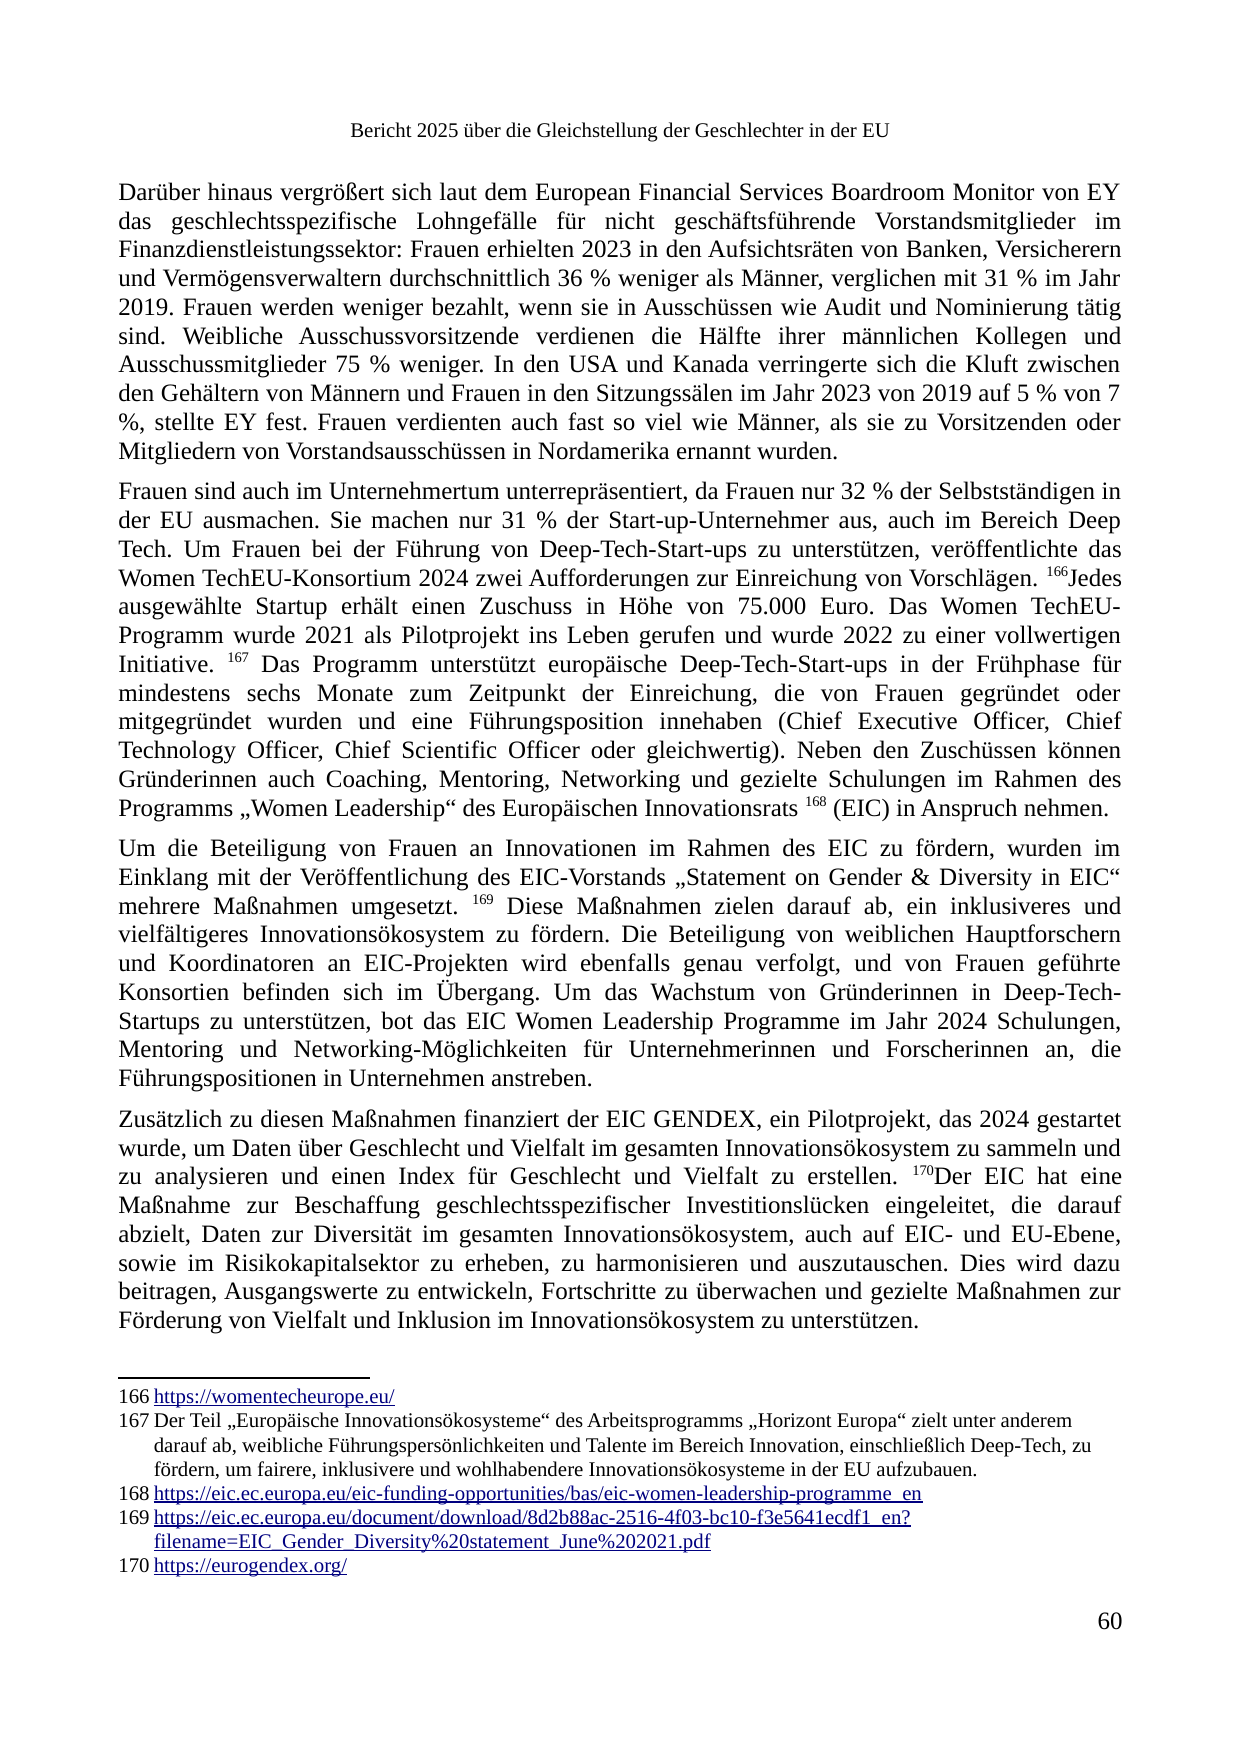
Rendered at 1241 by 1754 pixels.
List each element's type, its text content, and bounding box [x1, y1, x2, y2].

text https://eic.ec.europa.eu/eic-funding-opportunities/bas/eic-women-leadership-programme_en [118, 1481, 1122, 1505]
text https://womentecheurope.eu/ [118, 1384, 1122, 1408]
text Der Teil „Europäische Innovationsökosysteme“ des Arbeitsprogramms „Horizont Europa“ zielt unter anderem darauf ab, weibliche Führungspersönlichkeiten und Talente im Bereich Innovation, einschließlich Deep-Tech, zu fördern, um fairere, inklusivere und wohlhabendere Innovationsökosysteme in der EU aufzubauen. [118, 1408, 1122, 1481]
text Zusätzlich zu diesen Maßnahmen finanziert der EIC GENDEX, ein Pilotprojekt, das 2024 gestartet wurde, um Daten über Geschlecht und Vielfalt im gesamten Innovationsökosystem zu sammeln und zu analysieren und einen Index für Geschlecht und Vielfalt zu erstellen. Der EIC hat eine Maßnahme zur Beschaffung geschlechtsspezifischer Investitionslücken eingeleitet, die darauf abzielt, Daten zur Diversität im gesamten Innovationsökosystem, auch auf EIC- und EU-Ebene, sowie im Risikokapitalsektor zu erheben, zu harmonisieren und auszutauschen. Dies wird dazu beitragen, Ausgangswerte zu entwickeln, Fortschritte zu überwachen und gezielte Maßnahmen zur Förderung von Vielfalt und Inklusion im Innovationsökosystem zu unterstützen. [118, 1104, 1122, 1334]
text Um die Beteiligung von Frauen an Innovationen im Rahmen des EIC zu fördern, wurden im Einklang mit der Veröffentlichung des EIC-Vorstands „Statement on Gender & Diversity in EIC“ mehrere Maßnahmen umgesetzt. Diese Maßnahmen zielen darauf ab, ein inklusiveres und vielfältigeres Innovationsökosystem zu fördern. Die Beteiligung von weiblichen Hauptforschern und Koordinatoren an EIC-Projekten wird ebenfalls genau verfolgt, und von Frauen geführte Konsortien befinden sich im Übergang. Um das Wachstum von Gründerinnen in Deep-Tech-Startups zu unterstützen, bot das EIC Women Leadership Programme im Jahr 2024 Schulungen, Mentoring und Networking-Möglichkeiten für Unternehmerinnen und Forscherinnen an, die Führungspositionen in Unternehmen anstreben. [118, 833, 1122, 1092]
text https://eic.ec.europa.eu/document/download/8d2b88ac-2516-4f03-bc10-f3e5641ecdf1_en?filename=EIC_Gender_Diversity%20statement_June%202021.pdf [118, 1505, 1122, 1553]
text Darüber hinaus vergrößert sich laut dem European Financial Services Boardroom Monitor von EY das geschlechtsspezifische Lohngefälle für nicht geschäftsführende Vorstandsmitglieder im Finanzdienstleistungssektor: Frauen erhielten 2023 in den Aufsichtsräten von Banken, Versicherern und Vermögensverwaltern durchschnittlich 36 % weniger als Männer, verglichen mit 31 % im Jahr 2019. Frauen werden weniger bezahlt, wenn sie in Ausschüssen wie Audit und Nominierung tätig sind. Weibliche Ausschussvorsitzende verdienen die Hälfte ihrer männlichen Kollegen und Ausschussmitglieder 75 % weniger. In den USA und Kanada verringerte sich die Kluft zwischen den Gehältern von Männern und Frauen in den Sitzungssälen im Jahr 2023 von 2019 auf 5 % von 7 %, stellte EY fest. Frauen verdienten auch fast so viel wie Männer, als sie zu Vorsitzenden oder Mitgliedern von Vorstandsausschüssen in Nordamerika ernannt wurden. [118, 177, 1122, 464]
text Frauen sind auch im Unternehmertum unterrepräsentiert, da Frauen nur 32 % der Selbstständigen in der EU ausmachen. Sie machen nur 31 % der Start-up-Unternehmer aus, auch im Bereich Deep Tech. Um Frauen bei der Führung von Deep-Tech-Start-ups zu unterstützen, veröffentlichte das Women TechEU-Konsortium 2024 zwei Aufforderungen zur Einreichung von Vorschlägen. Jedes ausgewählte Startup erhält einen Zuschuss in Höhe von 75.000 Euro. Das Women TechEU-Programm wurde 2021 als Pilotprojekt ins Leben gerufen und wurde 2022 zu einer vollwertigen Initiative. Das Programm unterstützt europäische Deep-Tech-Start-ups in der Frühphase für mindestens sechs Monate zum Zeitpunkt der Einreichung, die von Frauen gegründet oder mitgegründet wurden und eine Führungsposition innehaben (Chief Executive Officer, Chief Technology Officer, Chief Scientific Officer oder gleichwertig). Neben den Zuschüssen können Gründerinnen auch Coaching, Mentoring, Networking und gezielte Schulungen im Rahmen des Programms „Women Leadership“ des Europäischen Innovationsrats (EIC) in Anspruch nehmen. [118, 476, 1122, 821]
text https://eurogendex.org/ [118, 1553, 1122, 1577]
